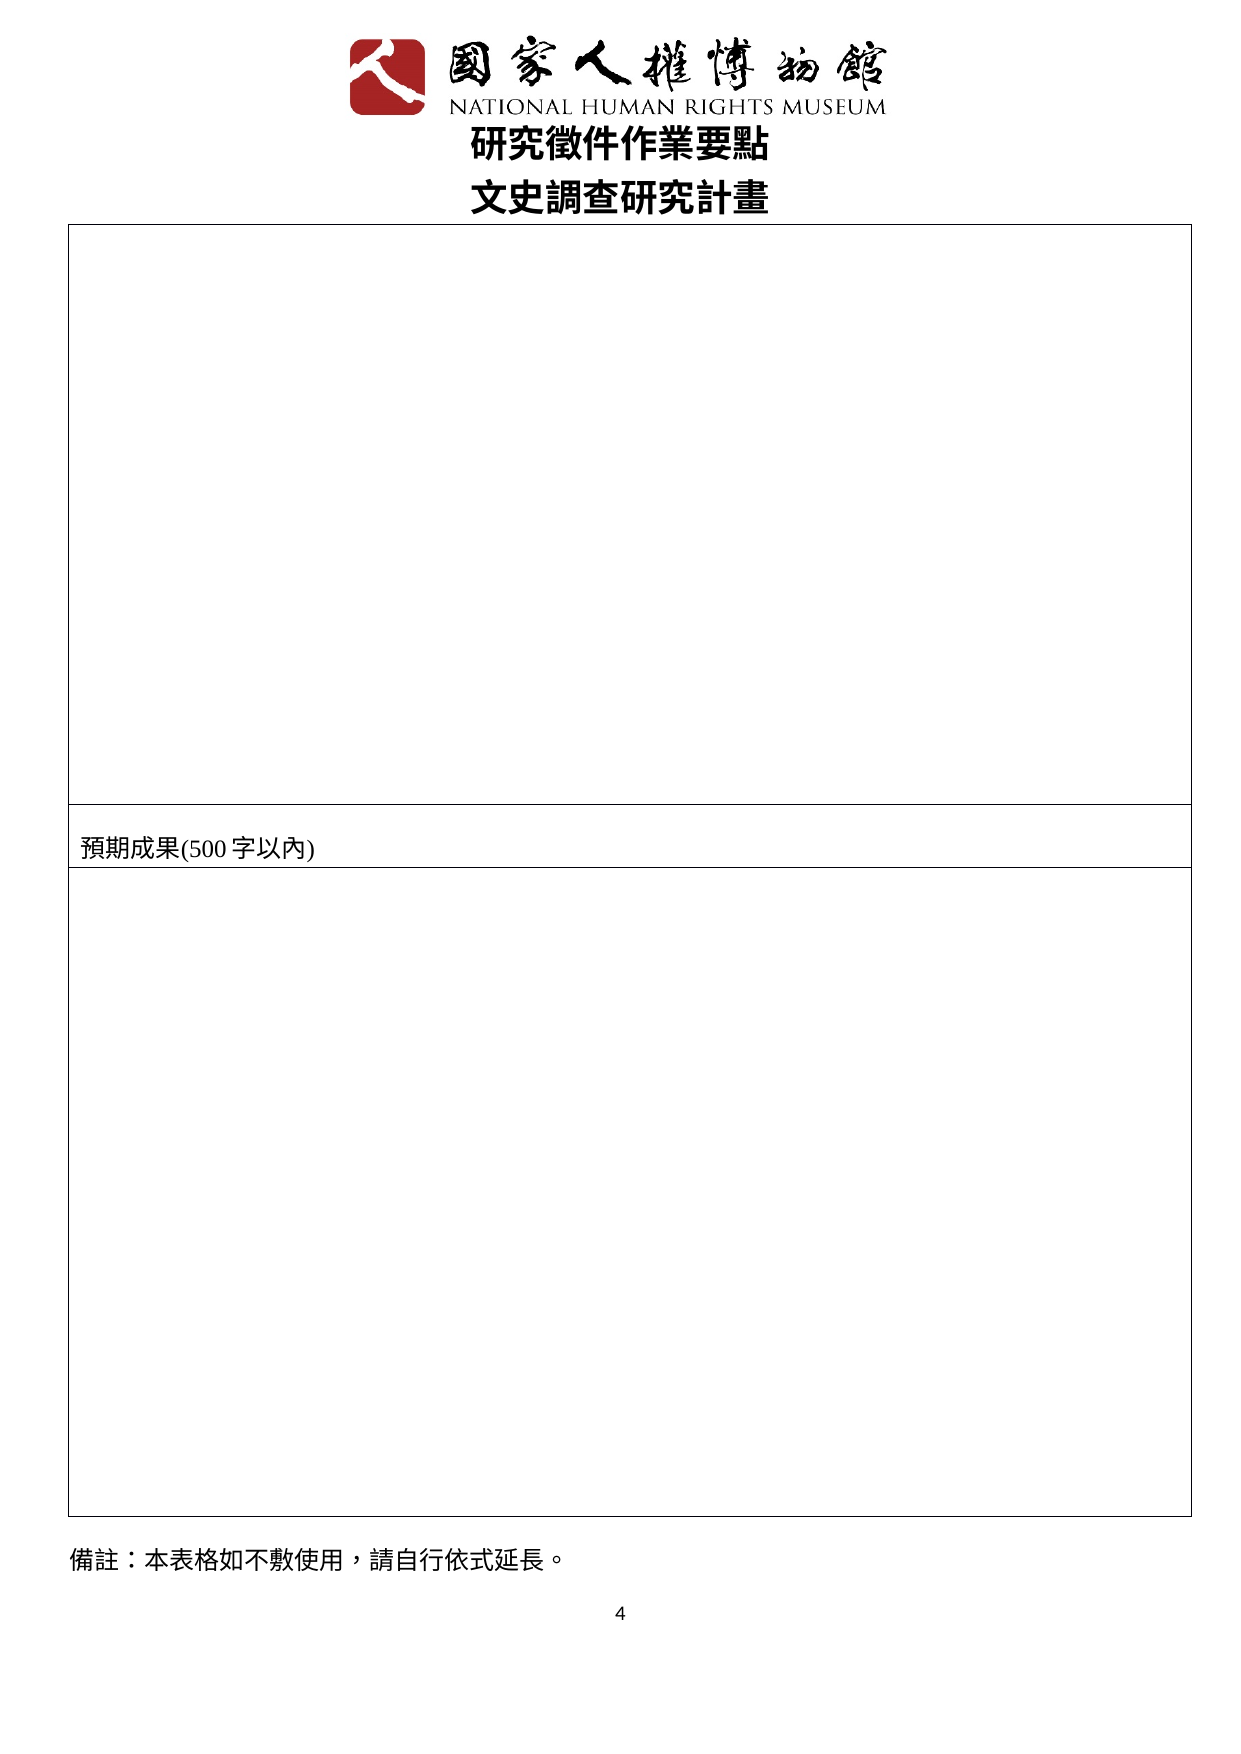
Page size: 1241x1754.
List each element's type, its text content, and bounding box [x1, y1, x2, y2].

text 備註：本表格如不敷使用，請自行依式延長。 [69, 1517, 1053, 1579]
table_cell [69, 868, 1191, 1516]
table_cell [69, 225, 1191, 803]
table_cell 預期成果(500字以內) [69, 805, 1191, 867]
